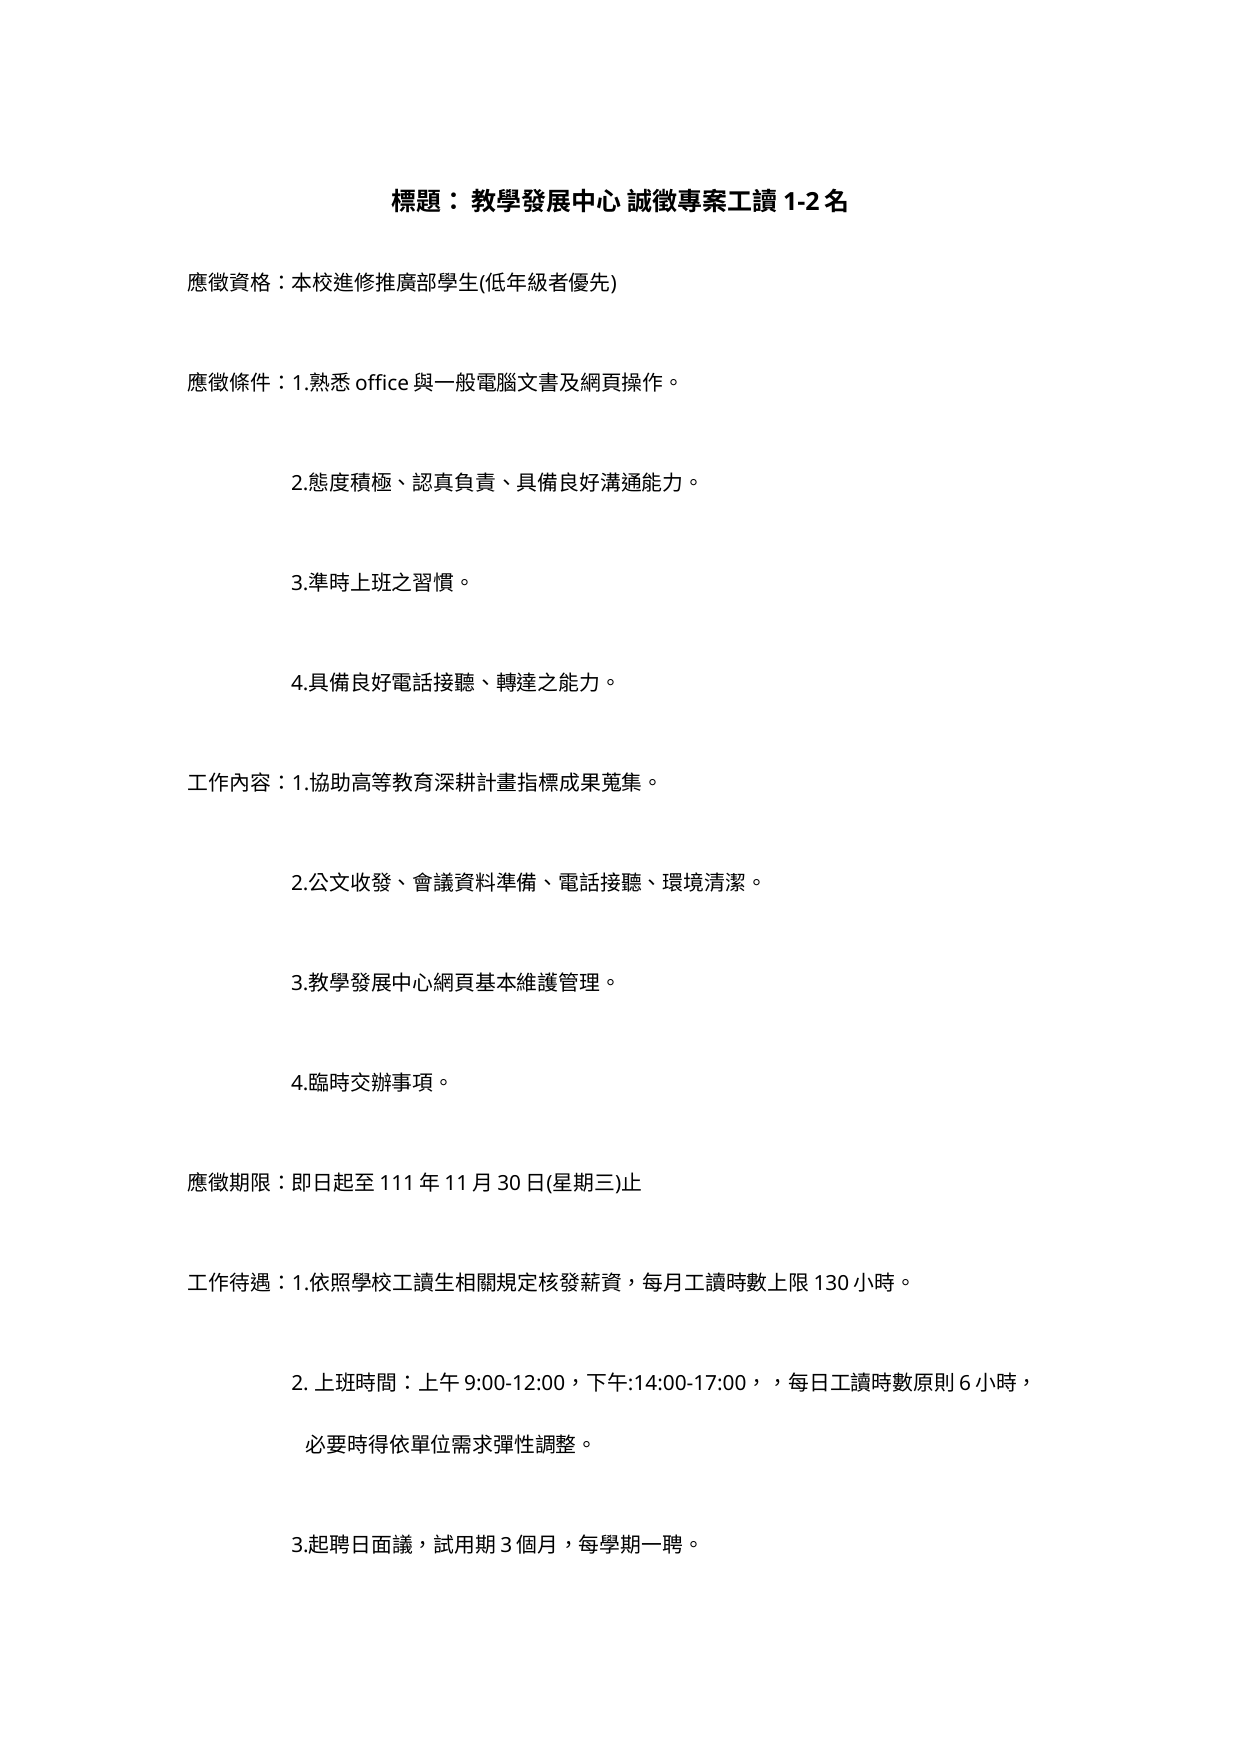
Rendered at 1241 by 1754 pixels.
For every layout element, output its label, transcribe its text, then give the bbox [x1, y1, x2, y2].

text 2.公文收發、會議資料準備、電話接聽、環境清潔。 [276, 839, 1053, 902]
text 工作內容：1.協助高等教育深耕計畫指標成果蒐集。 [187, 739, 1053, 802]
text 4.臨時交辦事項。 [276, 1039, 1053, 1102]
text 4.具備良好電話接聽、轉達之能力。 [276, 639, 1053, 702]
text 2. 上班時間：上午9:00-12:00，下午:14:00-17:00，，每日工讀時數原則6小時，必要時得依單位需求彈性調整。 [291, 1339, 1053, 1464]
text 2.態度積極、認真負責、具備良好溝通能力。 [276, 439, 1053, 502]
text 應徵條件：1.熟悉office與一般電腦文書及網頁操作。 [187, 339, 1053, 402]
text 標題： 教學發展中心 誠徵專案工讀 1-2名 [187, 158, 1053, 221]
text 應徵期限：即日起至111年11月30日(星期三)止 [187, 1139, 1053, 1202]
text 工作待遇：1.依照學校工讀生相關規定核發薪資，每月工讀時數上限130小時。 [187, 1239, 1053, 1302]
text 應徵資格：本校進修推廣部學生(低年級者優先) [187, 239, 1053, 302]
text 3.起聘日面議，試用期3個月，每學期一聘。 [291, 1502, 1053, 1564]
text 3.教學發展中心網頁基本維護管理。 [276, 939, 1053, 1002]
text 3.準時上班之習慣。 [276, 539, 1053, 602]
